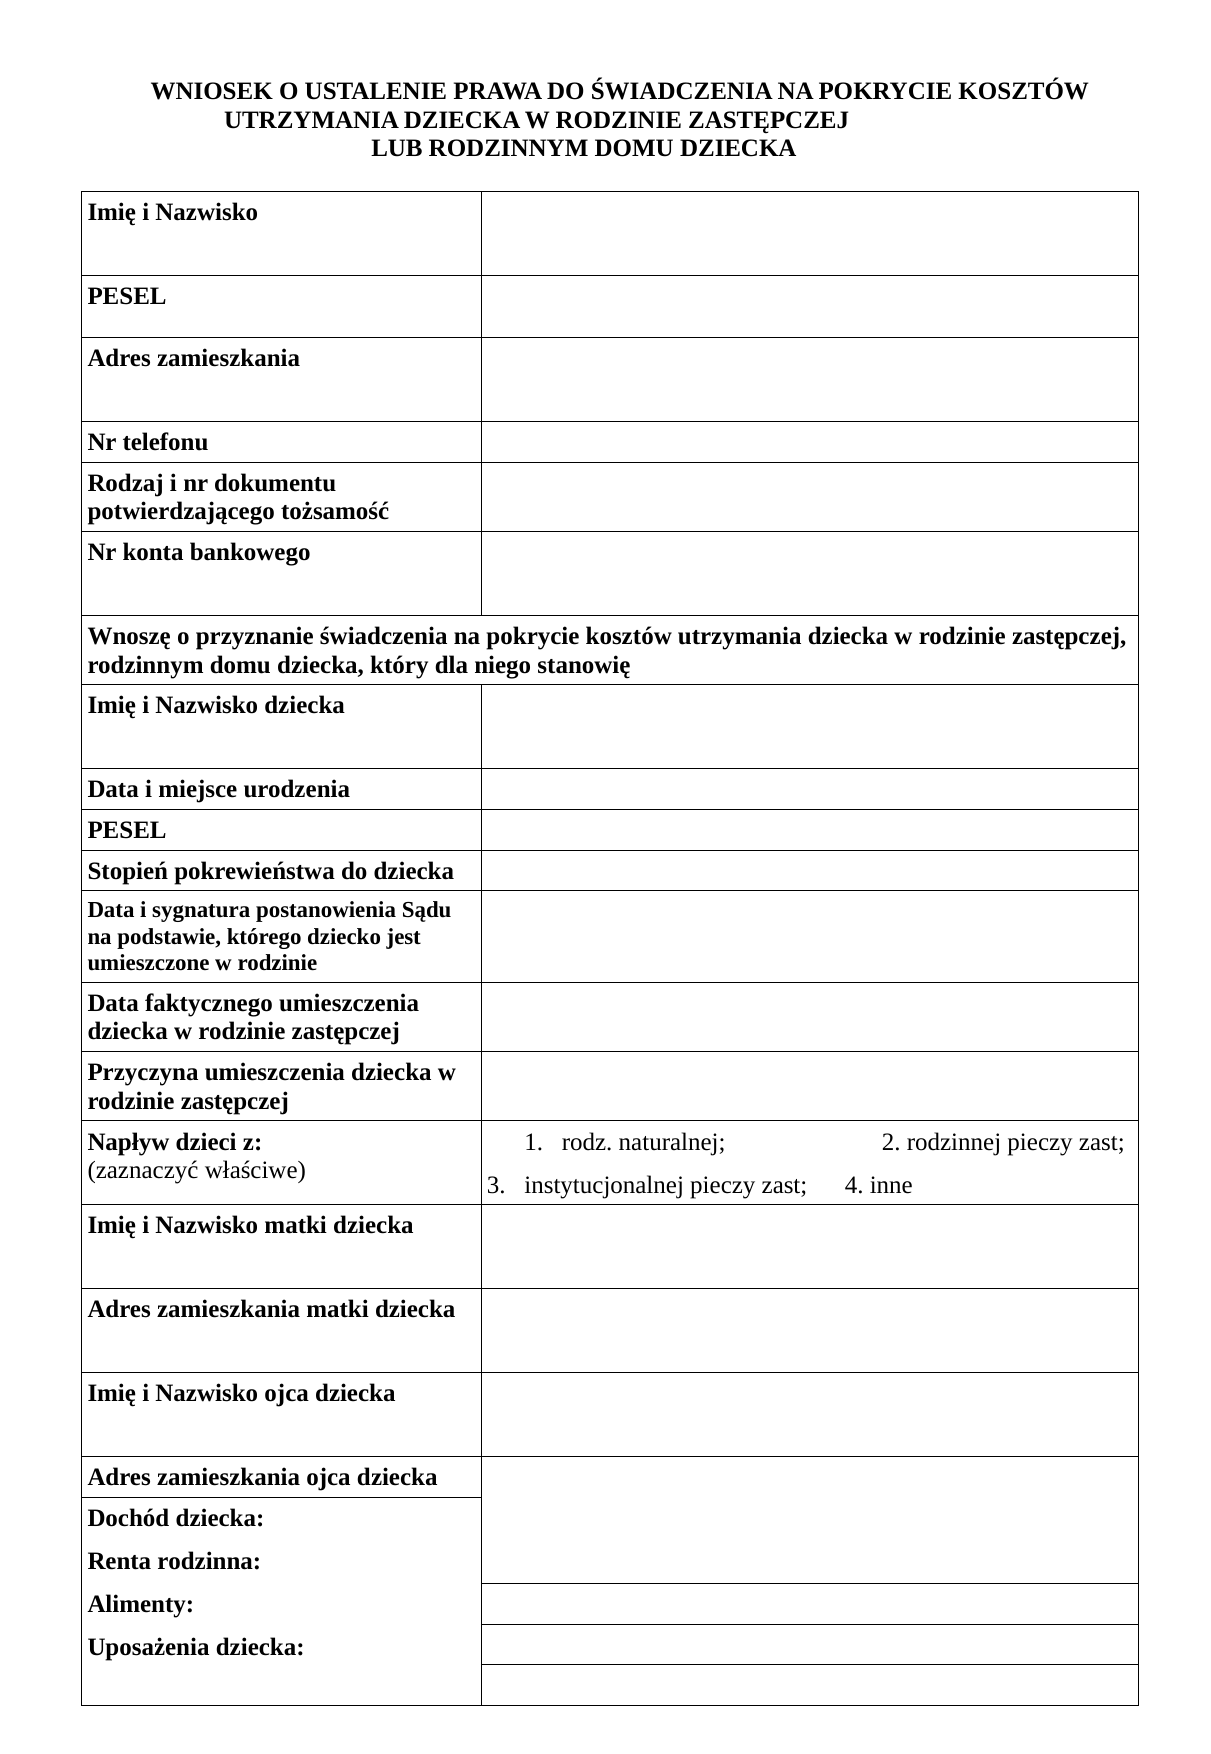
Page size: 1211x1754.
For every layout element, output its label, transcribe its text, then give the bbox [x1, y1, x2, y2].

table_cell [482, 463, 1138, 531]
text LUB RODZINNYM DOMU DZIECKA [77, 133, 1134, 162]
table_header [482, 192, 1138, 275]
table_cell Adres zamieszkania [82, 338, 481, 421]
table_cell [482, 276, 1138, 337]
table_cell [482, 532, 1138, 615]
table_cell [482, 983, 1138, 1051]
table_cell Adres zamieszkania matki dziecka [82, 1289, 481, 1372]
text WNIOSEK O USTALENIE PRAWA DO ŚWIADCZENIA NA POKRYCIE KOSZTÓW UTRZYMANIA DZIECKA W RODZINIE ZASTĘPCZEJ [77, 76, 1134, 133]
table_cell Przyczyna umieszczenia dziecka w rodzinie zastępczej [82, 1052, 481, 1120]
table_cell [482, 422, 1138, 461]
table_cell Dochód dziecka: Renta rodzinna: Alimenty: Uposażenia dziecka: [82, 1498, 481, 1705]
table_cell Stopień pokrewieństwa do dziecka [82, 851, 481, 890]
table_cell [482, 769, 1138, 809]
table_cell Wnoszę o przyznanie świadczenia na pokrycie kosztów utrzymania dziecka w rodzinie zastępczej, rodzinnym domu dziecka, który dla niego stanowię [82, 616, 1138, 684]
table_cell PESEL [82, 810, 481, 849]
table_cell [482, 891, 1138, 981]
table_cell [482, 810, 1138, 849]
table_cell [482, 1584, 1138, 1623]
table_cell Data faktycznego umieszczenia dziecka w rodzinie zastępczej [82, 983, 481, 1051]
table_cell Data i sygnatura postanowienia Sądu na podstawie, którego dziecko jest umieszczone w rodzinie [82, 891, 481, 981]
table_cell Imię i Nazwisko dziecka [82, 685, 481, 768]
table_cell Nr telefonu [82, 422, 481, 461]
table_cell PESEL [82, 276, 481, 337]
table_cell Data i miejsce urodzenia [82, 769, 481, 809]
table_cell Nr konta bankowego [82, 532, 481, 615]
table_cell Napływ dzieci z: (zaznaczyć właściwe) [82, 1121, 481, 1204]
table_cell [482, 685, 1138, 768]
table_cell [482, 1205, 1138, 1288]
table_cell Imię i Nazwisko matki dziecka [82, 1205, 481, 1288]
table_header Imię i Nazwisko [82, 192, 481, 275]
table_cell [482, 851, 1138, 890]
table_cell [482, 1665, 1138, 1705]
table_cell [482, 338, 1138, 421]
table_cell [482, 1457, 1138, 1583]
table_cell Rodzaj i nr dokumentu potwierdzającego tożsamość [82, 463, 481, 531]
table_cell Adres zamieszkania ojca dziecka [82, 1457, 481, 1496]
table_cell Imię i Nazwisko ojca dziecka [82, 1373, 481, 1456]
table_cell rodz. naturalnej; 2. rodzinnej pieczy zast; 3. instytucjonalnej pieczy zast; 4. inne [482, 1121, 1138, 1204]
table_cell [482, 1289, 1138, 1372]
table_cell [482, 1373, 1138, 1456]
table_cell [482, 1052, 1138, 1120]
table_cell [482, 1625, 1138, 1664]
